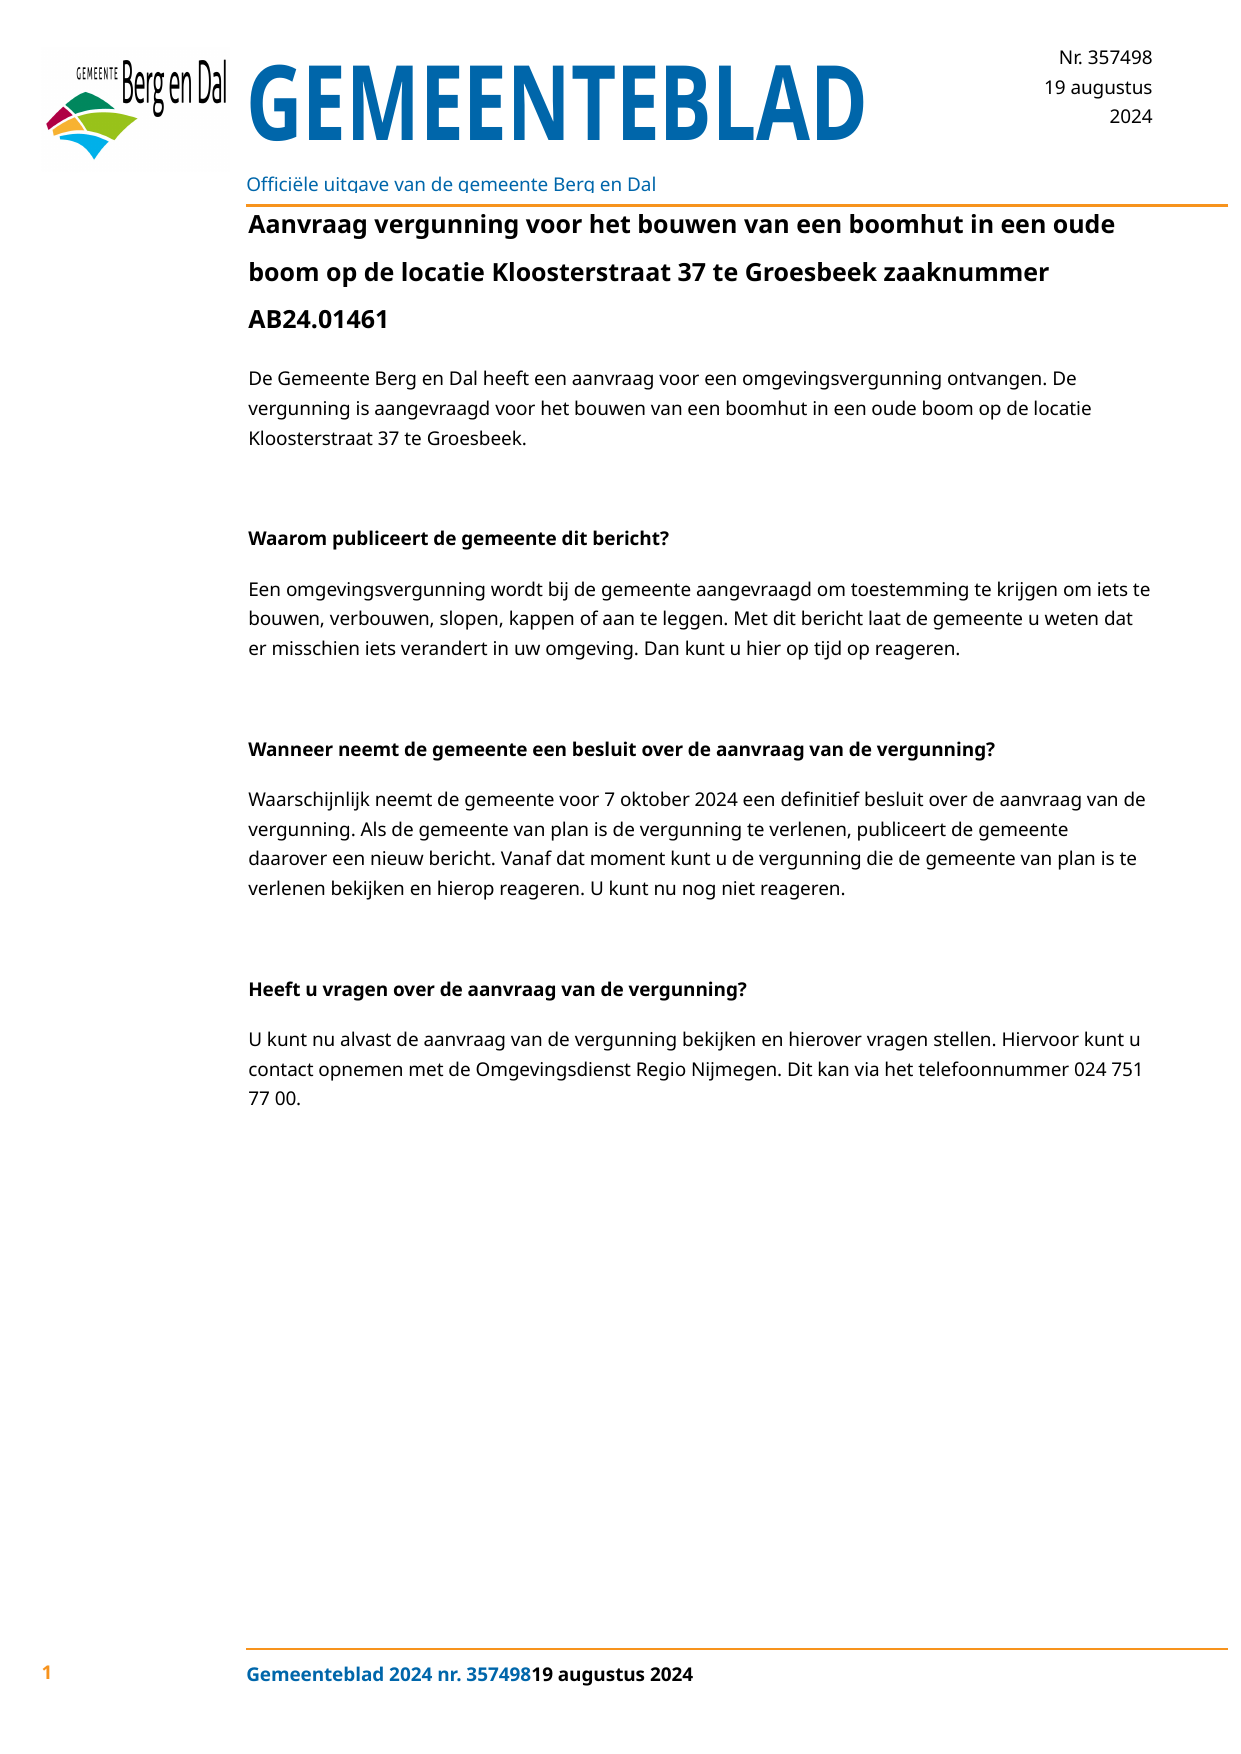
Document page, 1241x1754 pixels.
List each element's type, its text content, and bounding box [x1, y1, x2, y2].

text Een omgevingsvergunning wordt bij de gemeente aangevraagd om toestemming te krijgen om iets te bouwen, verbouwen, slopen, kappen of aan te leggen. Met dit bericht laat de gemeente u weten dat er misschien iets verandert in uw omgeving. Dan kunt u hier op tijd op reageren. [248, 576, 1152, 661]
text Waarschijnlijk neemt de gemeente voor 7 oktober 2024 een definitief besluit over de aanvraag van de vergunning. Als de gemeente van plan is de vergunning te verlenen, publiceert de gemeente daarover een nieuw bericht. Vanaf dat moment kunt u de vergunning die de gemeente van plan is te verlenen bekijken en hierop reageren. U kunt nu nog niet reageren. [248, 786, 1152, 901]
text Waarom publiceert de gemeente dit bericht? [248, 526, 1152, 551]
text De Gemeente Berg en Dal heeft een aanvraag voor een omgevingsvergunning ontvangen. De vergunning is aangevraagd voor het bouwen van een boomhut in een oude boom op de locatie Kloosterstraat 37 te Groesbeek. [248, 366, 1152, 450]
picture [41, 47, 231, 172]
text U kunt nu alvast de aanvraag van de vergunning bekijken en hierover vragen stellen. Hiervoor kunt u contact opnemen met de Omgevingsdienst Regio Nijmegen. Dit kan via het telefoonnummer 024 751 77 00. [248, 1026, 1152, 1111]
text Wanneer neemt de gemeente een besluit over de aanvraag van de vergunning? [248, 736, 1152, 762]
text Heeft u vragen over de aanvraag van de vergunning? [248, 976, 1152, 1002]
text Aanvraag vergunning voor het bouwen van een boomhut in een oude boom op de locatie Kloosterstraat 37 te Groesbeek zaaknummer AB24.01461 [248, 207, 1152, 336]
